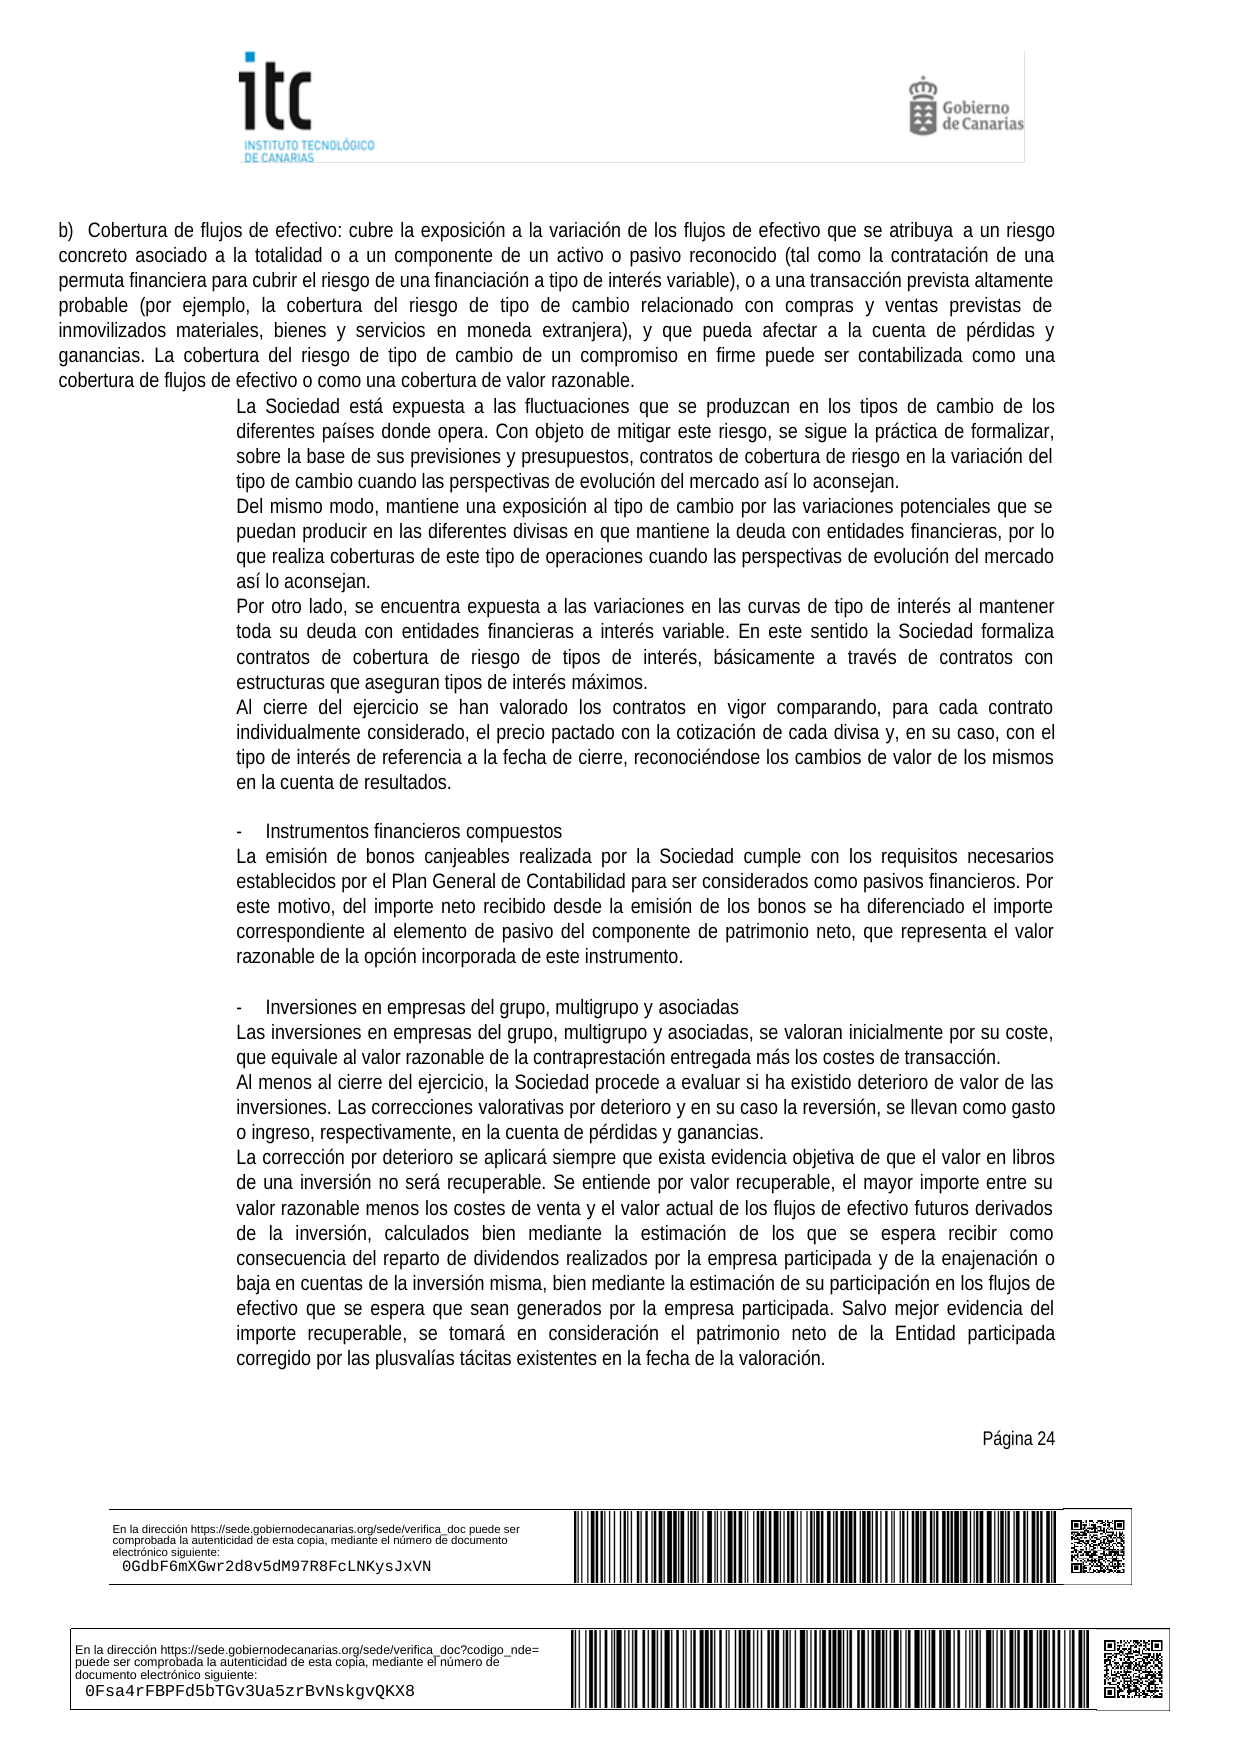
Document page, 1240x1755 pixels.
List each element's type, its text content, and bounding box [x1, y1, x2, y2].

list Inversiones en empresas del grupo, multigrupo y asociadas [236, 994, 1181, 1018]
text Las inversiones en empresas del grupo, multigrupo y asociadas, se valoran inicialmente por su coste, que equivale al valor razonable de la contraprestación entregada más los costes de transacción. [236, 1020, 1055, 1069]
text La emisión de bonos canjeables realizada por la Sociedad cumple con los requisitos necesarios establecidos por el Plan General de Contabilidad para ser considerados como pasivos financieros. Por este motivo, del importe neto recibido desde la emisión de los bonos se ha diferenciado el importe correspondiente al elemento de pasivo del componente de patrimonio neto, que representa el valor razonable de la opción incorporada de este instrumento. [236, 844, 1055, 968]
text La corrección por deterioro se aplicará siempre que exista evidencia objetiva de que el valor en libros de una inversión no será recuperable. Se entiende por valor recuperable, el mayor importe entre su valor razonable menos los costes de venta y el valor actual de los flujos de efectivo futuros derivados de la inversión, calculados bien mediante la estimación de los que se espera recibir como consecuencia del reparto de dividendos realizados por la empresa participada y de la enajenación o baja en cuentas de la inversión misma, bien mediante la estimación de su participación en los flujos de efectivo que se espera que sean generados por la empresa participada. Salvo mejor evidencia del importe recuperable, se tomará en consideración el patrimonio neto de la Entidad participada corregido por las plusvalías tácitas existentes en la fecha de la valoración. [236, 1145, 1055, 1370]
text Por otro lado, se encuentra expuesta a las variaciones en las curvas de tipo de interés al mantener toda su deuda con entidades financieras a interés variable. En este sentido la Sociedad formaliza contratos de cobertura de riesgo de tipos de interés, básicamente a través de contratos con estructuras que aseguran tipos de interés máximos. [236, 594, 1055, 694]
text Página 24 [58, 1426, 1055, 1449]
list Cobertura de flujos de efectivo: cubre la exposición a la variación de los flujos de efectivo que se atribuya a un riesgo concreto asociado a la totalidad o a un componente de un activo o pasivo reconocido (tal como la contratación de una permuta financiera para cubrir el riesgo de una financiación a tipo de interés variable), o a una transacción prevista altamente probable (por ejemplo, la cobertura del riesgo de tipo de cambio relacionado con compras y ventas previstas de inmovilizados materiales, bienes y servicios en moneda extranjera), y que pueda afectar a la cuenta de pérdidas y ganancias. La cobertura del riesgo de tipo de cambio de un compromiso en firme puede ser contabilizada como una cobertura de flujos de efectivo o como una cobertura de valor razonable. [58, 218, 1055, 392]
text La Sociedad está expuesta a las fluctuaciones que se produzcan en los tipos de cambio de los diferentes países donde opera. Con objeto de mitigar este riesgo, se sigue la práctica de formalizar, sobre la base de sus previsiones y presupuestos, contratos de cobertura de riesgo en la variación del tipo de cambio cuando las perspectivas de evolución del mercado así lo aconsejan. [236, 393, 1055, 493]
text Del mismo modo, mantiene una exposición al tipo de cambio por las variaciones potenciales que se puedan producir en las diferentes divisas en que mantiene la deuda con entidades financieras, por lo que realiza coberturas de este tipo de operaciones cuando las perspectivas de evolución del mercado así lo aconsejan. [236, 494, 1055, 593]
text Al cierre del ejercicio se han valorado los contratos en vigor comparando, para cada contrato individualmente considerado, el precio pactado con la cotización de cada divisa y, en su caso, con el tipo de interés de referencia a la fecha de cierre, reconociéndose los cambios de valor de los mismos en la cuenta de resultados. [236, 695, 1055, 794]
list Instrumentos financieros compuestos [236, 819, 1181, 843]
text Al menos al cierre del ejercicio, la Sociedad procede a evaluar si ha existido deterioro de valor de las inversiones. Las correcciones valorativas por deterioro y en su caso la reversión, se llevan como gasto o ingreso, respectivamente, en la cuenta de pérdidas y ganancias. [236, 1070, 1055, 1144]
